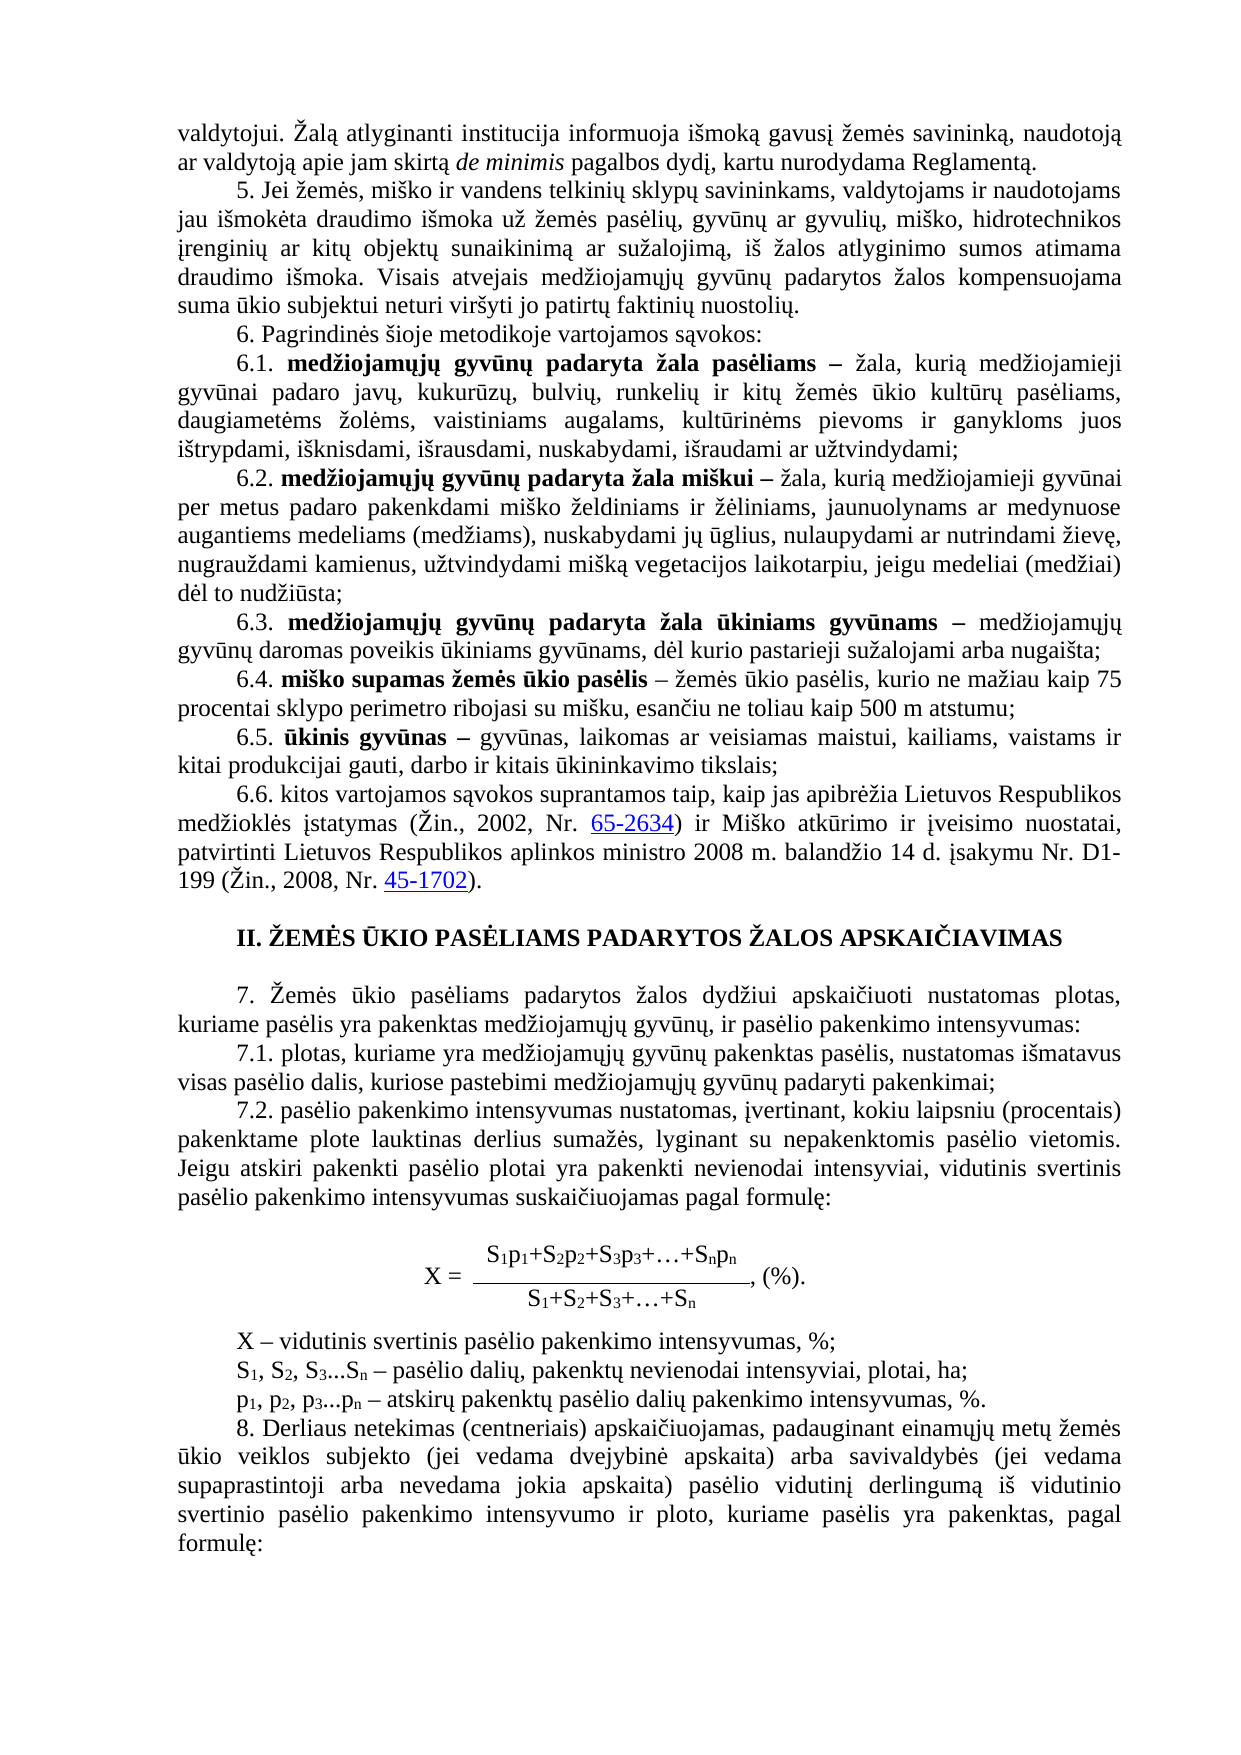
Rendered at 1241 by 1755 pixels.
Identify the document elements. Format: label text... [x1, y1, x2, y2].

text 5. Jei žemės, miško ir vandens telkinių sklypų savininkams, valdytojams ir naudotojams jau išmokėta draudimo išmoka už žemės pasėlių, gyvūnų ar gyvulių, miško, hidrotechnikos įrenginių ar kitų objektų sunaikinimą ar sužalojimą, iš žalos atlyginimo sumos atimama draudimo išmoka. Visais atvejais medžiojamųjų gyvūnų padarytos žalos kompensuojama suma ūkio subjektui neturi viršyti jo patirtų faktinių nuostolių. [177, 176, 1122, 319]
text 6.2. medžiojamųjų gyvūnų padaryta žala miškui – žala, kurią medžiojamieji gyvūnai per metus padaro pakenkdami miško želdiniams ir žėliniams, jaunuolynams ar medynuose augantiems medeliams (medžiams), nuskabydami jų ūglius, nulaupydami ar nutrindami žievę, nugrauždami kamienus, užtvindydami mišką vegetacijos laikotarpiu, jeigu medeliai (medžiai) dėl to nudžiūsta; [177, 463, 1122, 607]
text 6.5. ūkinis gyvūnas – gyvūnas, laikomas ar veisiamas maistui, kailiams, vaistams ir kitai produkcijai gauti, darbo ir kitais ūkininkavimo tikslais; [177, 722, 1122, 779]
text 7.2. pasėlio pakenkimo intensyvumas nustatomas, įvertinant, kokiu laipsniu (procentais) pakenktame plote lauktinas derlius sumažės, lyginant su nepakenktomis pasėlio vietomis. Jeigu atskiri pakenkti pasėlio plotai yra pakenkti nevienodai intensyviai, vidutinis svertinis pasėlio pakenkimo intensyvumas suskaičiuojamas pagal formulę: [177, 1096, 1122, 1211]
table_header , (%). [750, 1239, 1045, 1326]
table_header S1p1+S2p2+S3p3+…+Snpn [473, 1239, 749, 1282]
text 6.6. kitos vartojamos sąvokos suprantamos taip, kaip jas apibrėžia Lietuvos Respublikos medžioklės įstatymas (Žin., 2002, Nr. 65-2634) ir Miško atkūrimo ir įveisimo nuostatai, patvirtinti Lietuvos Respublikos aplinkos ministro 2008 m. balandžio 14 d. įsakymu Nr. D1-199 (Žin., 2008, Nr. 45-1702). [177, 779, 1122, 894]
text 7.1. plotas, kuriame yra medžiojamųjų gyvūnų pakenktas pasėlis, nustatomas išmatavus visas pasėlio dalis, kuriose pastebimi medžiojamųjų gyvūnų padaryti pakenkimai; [177, 1038, 1122, 1096]
text 6.1. medžiojamųjų gyvūnų padaryta žala pasėliams – žala, kurią medžiojamieji gyvūnai padaro javų, kukurūzų, bulvių, runkelių ir kitų žemės ūkio kultūrų pasėliams, daugiametėms žolėms, vaistiniams augalams, kultūrinėms pievoms ir ganykloms juos ištrypdami, išknisdami, išrausdami, nuskabydami, išraudami ar užtvindydami; [177, 348, 1122, 463]
text 6.3. medžiojamųjų gyvūnų padaryta žala ūkiniams gyvūnams – medžiojamųjų gyvūnų daromas poveikis ūkiniams gyvūnams, dėl kurio pastarieji sužalojami arba nugaišta; [177, 607, 1122, 664]
text valdytojui. Žalą atlyginanti institucija informuoja išmoką gavusį žemės savininką, naudotoją ar valdytoją apie jam skirtą de minimis pagalbos dydį, kartu nurodydama Reglamentą. [177, 118, 1122, 176]
text X – vidutinis svertinis pasėlio pakenkimo intensyvumas, %; [236, 1326, 1122, 1355]
text 6.4. miško supamas žemės ūkio pasėlis – žemės ūkio pasėlis, kurio ne mažiau kaip 75 procentai sklypo perimetro ribojasi su mišku, esančiu ne toliau kaip 500 m atstumu; [177, 664, 1122, 722]
text 7. Žemės ūkio pasėliams padarytos žalos dydžiui apskaičiuoti nustatomas plotas, kuriame pasėlis yra pakenktas medžiojamųjų gyvūnų, ir pasėlio pakenkimo intensyvumas: [177, 981, 1122, 1038]
text S1, S2, S3...Sn – pasėlio dalių, pakenktų nevienodai intensyviai, plotai, ha; [236, 1355, 1122, 1384]
table_header X = [177, 1239, 473, 1326]
text II. ŽEMĖS ŪKIO PASĖLIAMS PADARYTOS ŽALOS APSKAIČIAVIMAS [177, 923, 1122, 952]
table_cell S1+S2+S3+…+Sn [473, 1284, 749, 1326]
text 8. Derliaus netekimas (centneriais) apskaičiuojamas, padauginant einamųjų metų žemės ūkio veiklos subjekto (jei vedama dvejybinė apskaita) arba savivaldybės (jei vedama supaprastintoji arba nevedama jokia apskaita) pasėlio vidutinį derlingumą iš vidutinio svertinio pasėlio pakenkimo intensyvumo ir ploto, kuriame pasėlis yra pakenktas, pagal formulę: [177, 1413, 1122, 1556]
text p1, p2, p3...pn – atskirų pakenktų pasėlio dalių pakenkimo intensyvumas, %. [236, 1384, 1122, 1413]
text 6. Pagrindinės šioje metodikoje vartojamos sąvokos: [177, 319, 1122, 348]
